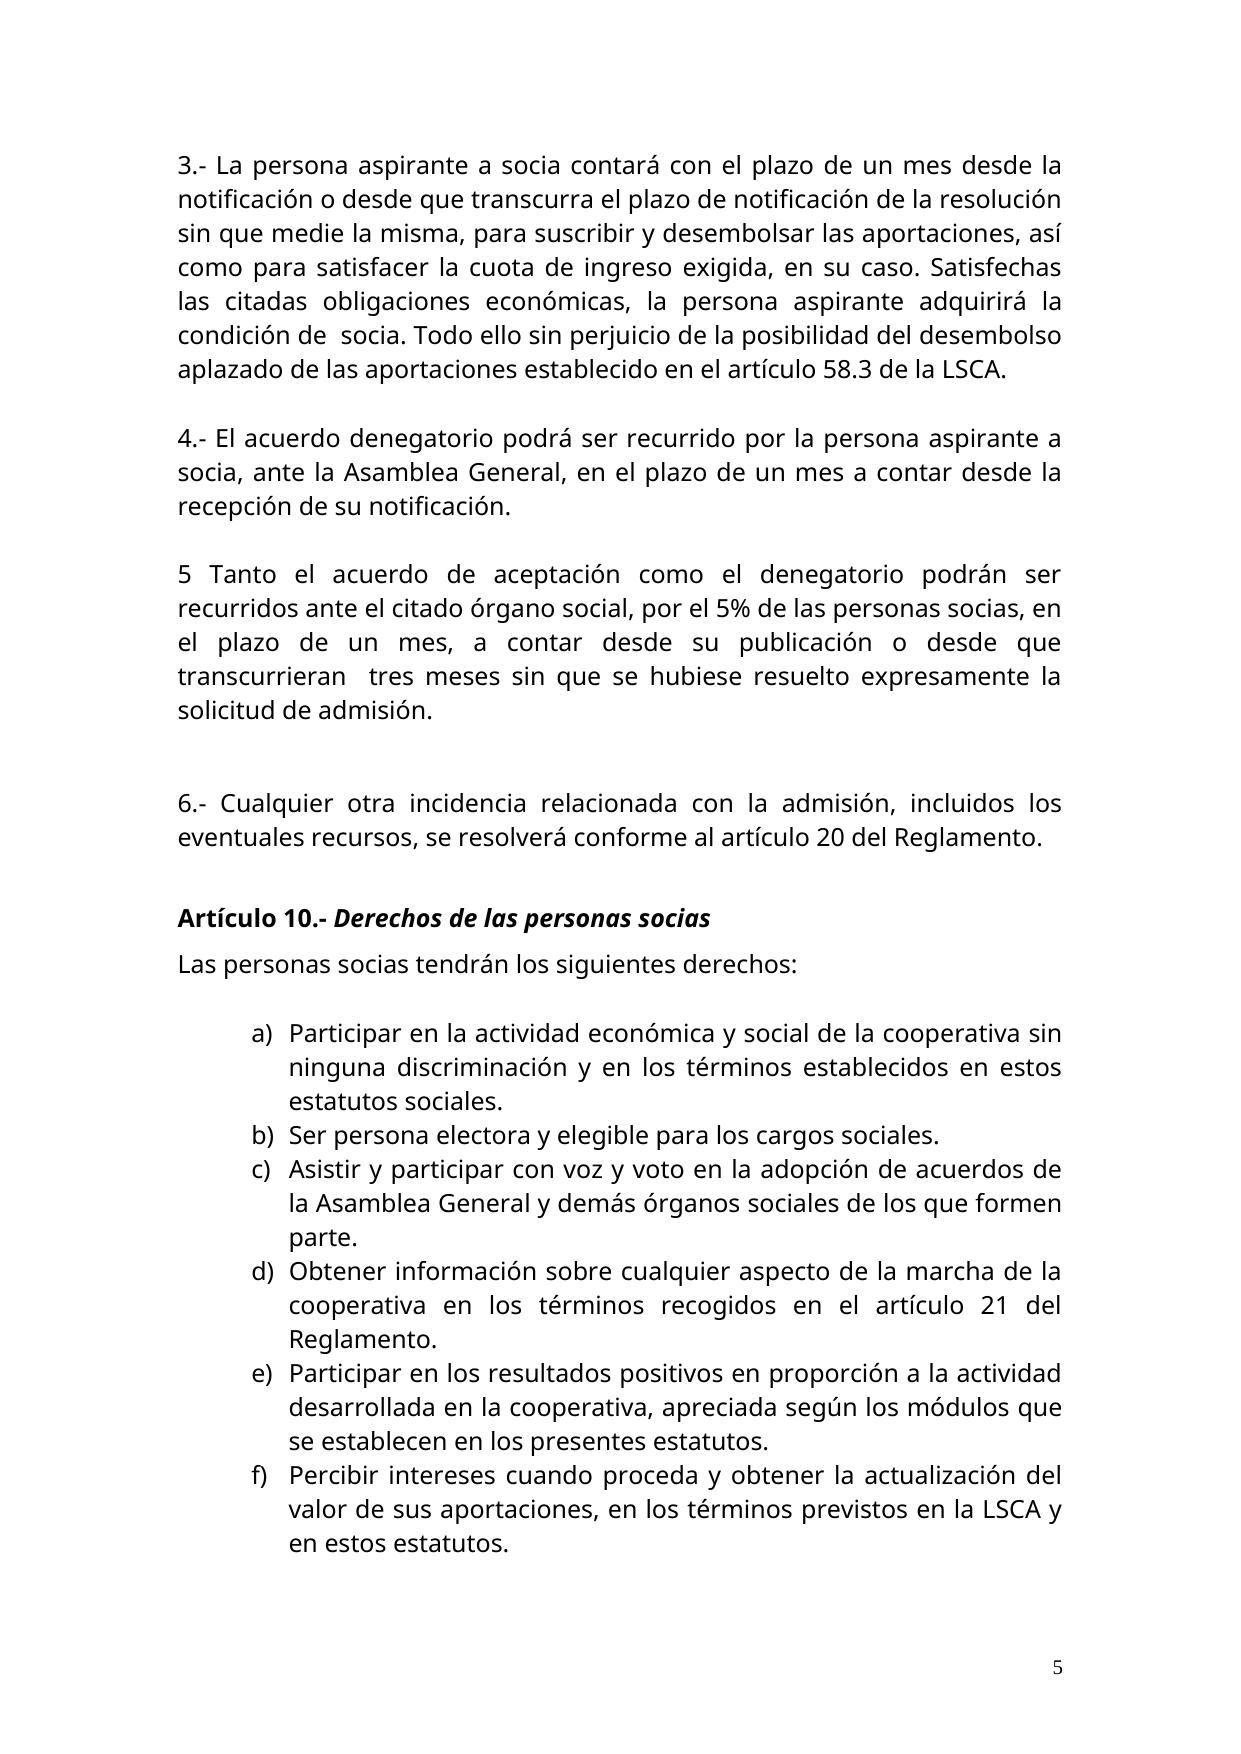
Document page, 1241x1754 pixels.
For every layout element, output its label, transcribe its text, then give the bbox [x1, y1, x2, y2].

text 4.- El acuerdo denegatorio podrá ser recurrido por la persona aspirante a socia, ante la Asamblea General, en el plazo de un mes a contar desde la recepción de su notificación. [177, 420, 1063, 522]
text 3.- La persona aspirante a socia contará con el plazo de un mes desde la notificación o desde que transcurra el plazo de notificación de la resolución sin que medie la misma, para suscribir y desembolsar las aportaciones, así como para satisfacer la cuota de ingreso exigida, en su caso. Satisfechas las citadas obligaciones económicas, la persona aspirante adquirirá la condición de socia. Todo ello sin perjuicio de la posibilidad del desembolso aplazado de las aportaciones establecido en el artículo 58.3 de la LSCA. [177, 148, 1063, 386]
text Las personas socias tendrán los siguientes derechos: [177, 947, 1063, 981]
text 6.- Cualquier otra incidencia relacionada con la admisión, incluidos los eventuales recursos, se resolverá conforme al artículo 20 del Reglamento. [177, 786, 1063, 854]
list Obtener información sobre cualquier aspecto de la marcha de la cooperativa en los términos recogidos en el artículo 21 del Reglamento. [251, 1254, 1063, 1356]
list Ser persona electora y elegible para los cargos sociales. [251, 1117, 1063, 1151]
list Participar en la actividad económica y social de la cooperativa sin ninguna discriminación y en los términos establecidos en estos estatutos sociales. [251, 1015, 1063, 1117]
text Artículo 10.- Derechos de las personas socias [177, 901, 1063, 934]
list Participar en los resultados positivos en proporción a la actividad desarrollada en la cooperativa, apreciada según los módulos que se establecen en los presentes estatutos. [251, 1356, 1063, 1458]
text 5 Tanto el acuerdo de aceptación como el denegatorio podrán ser recurridos ante el citado órgano social, por el 5% de las personas socias, en el plazo de un mes, a contar desde su publicación o desde que transcurrieran tres meses sin que se hubiese resuelto expresamente la solicitud de admisión. [177, 556, 1063, 727]
list Percibir intereses cuando proceda y obtener la actualización del valor de sus aportaciones, en los términos previstos en la LSCA y en estos estatutos. [251, 1458, 1063, 1560]
list Asistir y participar con voz y voto en la adopción de acuerdos de la Asamblea General y demás órganos sociales de los que formen parte. [251, 1151, 1063, 1254]
